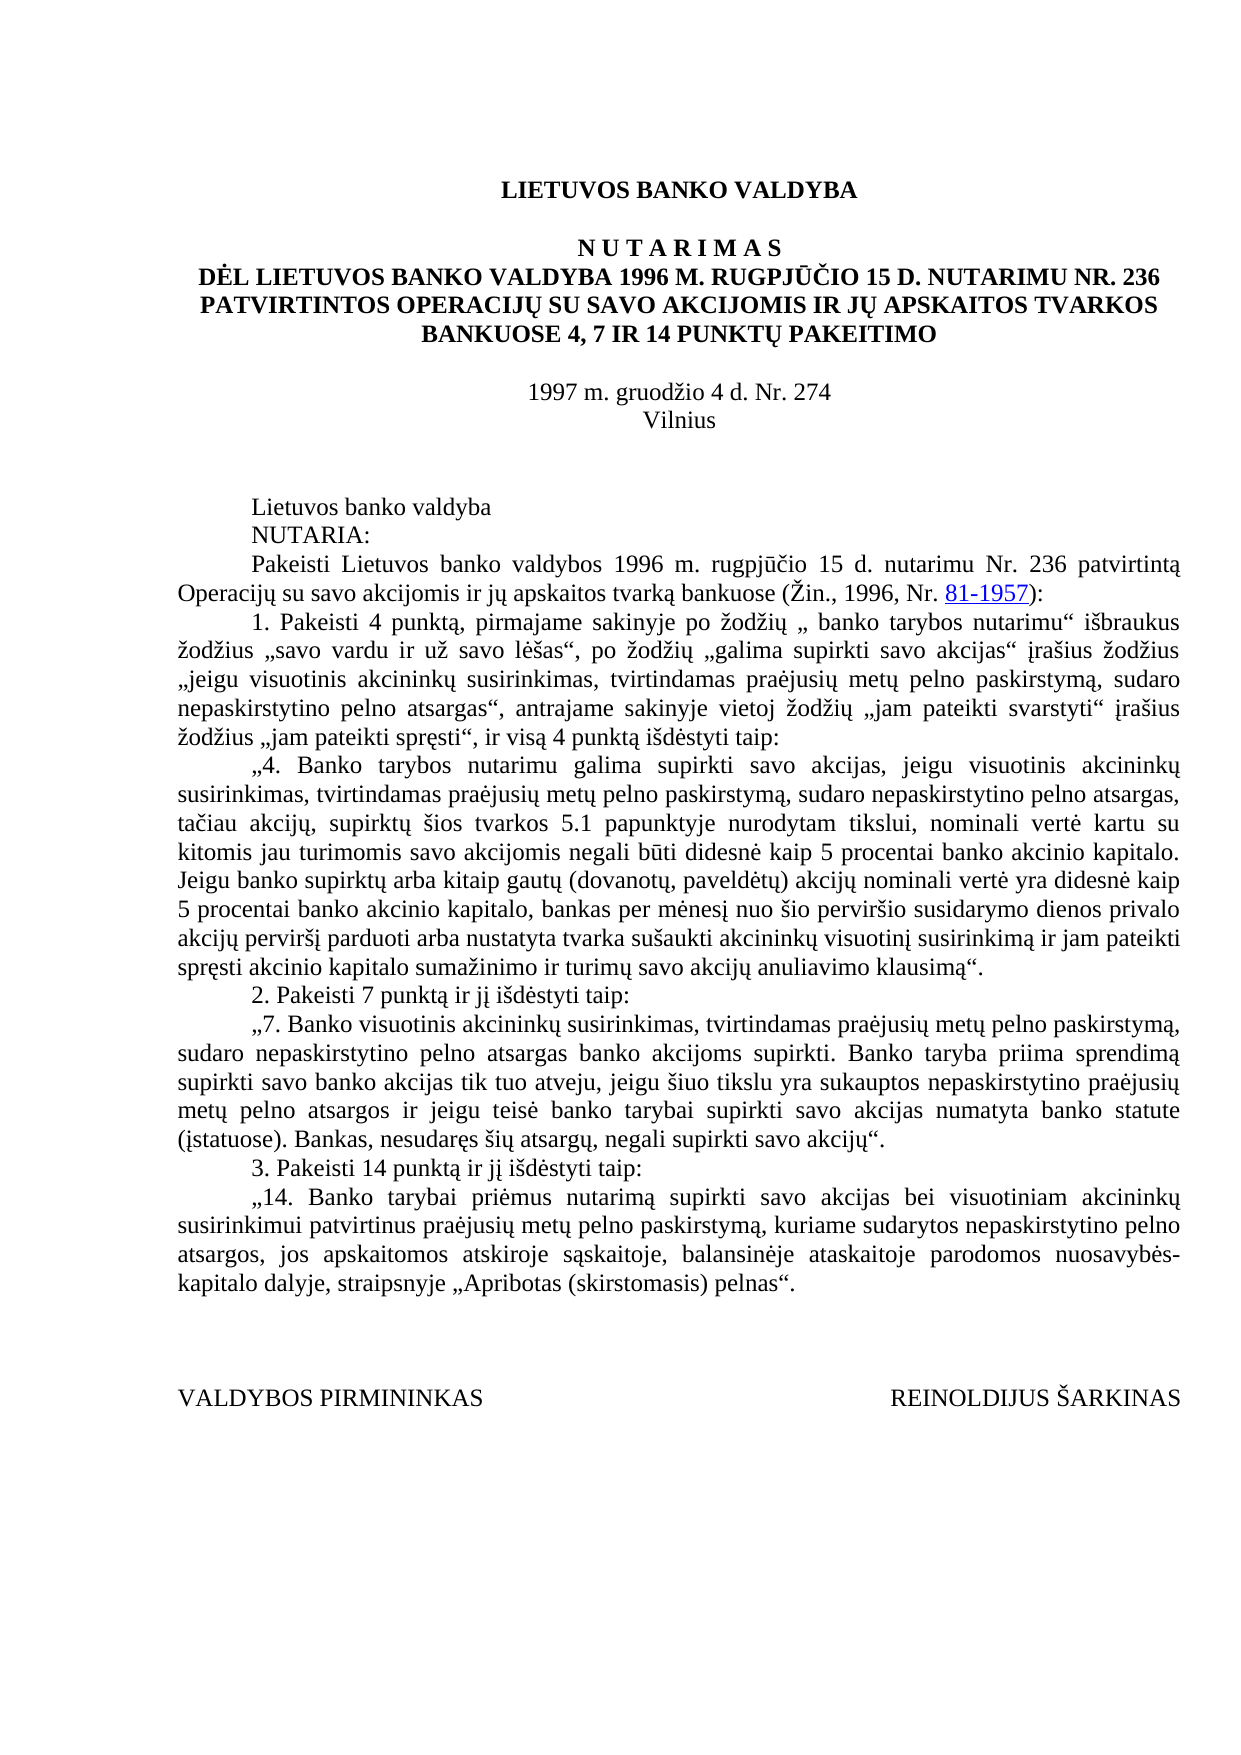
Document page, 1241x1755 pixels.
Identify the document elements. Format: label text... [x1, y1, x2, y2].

text 1997 m. gruodžio 4 d. Nr. 274 [177, 377, 1181, 406]
text Lietuvos banko valdyba [177, 492, 1181, 521]
text 3. Pakeisti 14 punktą ir jį išdėstyti taip: [177, 1153, 1181, 1182]
text 1. Pakeisti 4 punktą, pirmajame sakinyje po žodžių „ banko tarybos nutarimu“ išbraukus žodžius „savo vardu ir už savo lėšas“, po žodžių „galima supirkti savo akcijas“ įrašius žodžius „jeigu visuotinis akcininkų susirinkimas, tvirtindamas praėjusių metų pelno paskirstymą, sudaro nepaskirstytino pelno atsargas“, antrajame sakinyje vietoj žodžių „jam pateikti svarstyti“ įrašius žodžius „jam pateikti spręsti“, ir visą 4 punktą išdėstyti taip: [177, 607, 1181, 751]
text Pakeisti Lietuvos banko valdybos 1996 m. rugpjūčio 15 d. nutarimu Nr. 236 patvirtintą Operacijų su savo akcijomis ir jų apskaitos tvarką bankuose (Žin., 1996, Nr. 81-1957): [177, 549, 1181, 607]
text LIETUVOS BANKO VALDYBA [177, 176, 1181, 204]
text „7. Banko visuotinis akcininkų susirinkimas, tvirtindamas praėjusių metų pelno paskirstymą, sudaro nepaskirstytino pelno atsargas banko akcijoms supirkti. Banko taryba priima sprendimą supirkti savo banko akcijas tik tuo atveju, jeigu šiuo tikslu yra sukauptos nepaskirstytino praėjusių metų pelno atsargos ir jeigu teisė banko tarybai supirkti savo akcijas numatyta banko statute (įstatuose). Bankas, nesudaręs šių atsargų, negali supirkti savo akcijų“. [177, 1009, 1181, 1153]
text 2. Pakeisti 7 punktą ir jį išdėstyti taip: [177, 981, 1181, 1009]
text VALDYBOS PIRMININKAS REINOLDIJUS ŠARKINAS [177, 1383, 1181, 1412]
text Vilnius [177, 406, 1181, 434]
text „4. Banko tarybos nutarimu galima supirkti savo akcijas, jeigu visuotinis akcininkų susirinkimas, tvirtindamas praėjusių metų pelno paskirstymą, sudaro nepaskirstytino pelno atsargas, tačiau akcijų, supirktų šios tvarkos 5.1 papunktyje nurodytam tikslui, nominali vertė kartu su kitomis jau turimomis savo akcijomis negali būti didesnė kaip 5 procentai banko akcinio kapitalo. Jeigu banko supirktų arba kitaip gautų (dovanotų, paveldėtų) akcijų nominali vertė yra didesnė kaip 5 procentai banko akcinio kapitalo, bankas per mėnesį nuo šio perviršio susidarymo dienos privalo akcijų perviršį parduoti arba nustatyta tvarka sušaukti akcininkų visuotinį susirinkimą ir jam pateikti spręsti akcinio kapitalo sumažinimo ir turimų savo akcijų anuliavimo klausimą“. [177, 751, 1181, 981]
text N U T A R I M A S [177, 233, 1181, 262]
text „14. Banko tarybai priėmus nutarimą supirkti savo akcijas bei visuotiniam akcininkų susirinkimui patvirtinus praėjusių metų pelno paskirstymą, kuriame sudarytos nepaskirstytino pelno atsargos, jos apskaitomos atskiroje sąskaitoje, balansinėje ataskaitoje parodomos nuosavybės-kapitalo dalyje, straipsnyje „Apribotas (skirstomasis) pelnas“. [177, 1182, 1181, 1297]
text NUTARIA: [177, 521, 1181, 549]
text DĖL LIETUVOS BANKO VALDYBA 1996 M. RUGPJŪČIO 15 D. NUTARIMU NR. 236 PATVIRTINTOS OPERACIJŲ SU SAVO AKCIJOMIS IR JŲ APSKAITOS TVARKOS BANKUOSE 4, 7 IR 14 PUNKTŲ PAKEITIMO [177, 262, 1181, 348]
